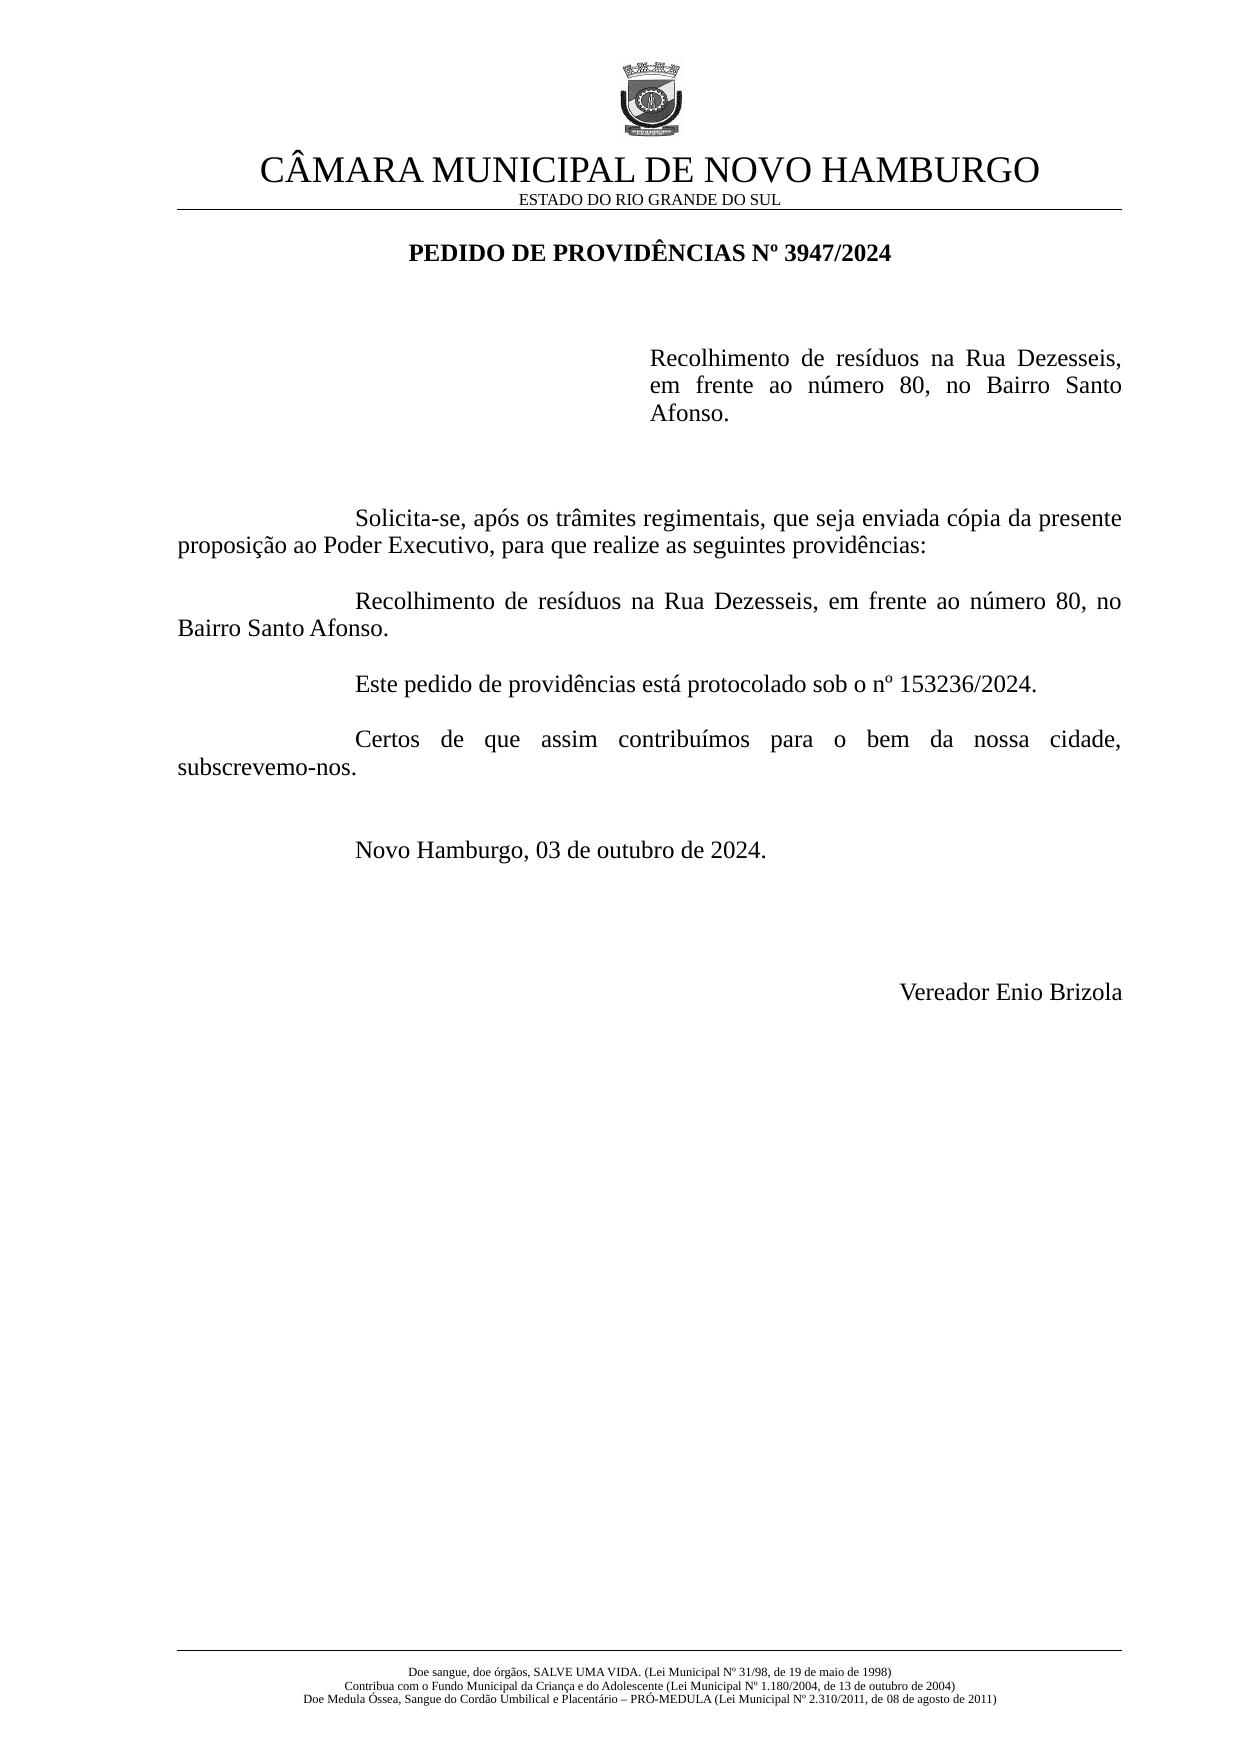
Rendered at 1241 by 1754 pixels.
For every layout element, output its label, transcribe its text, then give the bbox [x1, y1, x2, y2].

text Certos de que assim contribuímos para o bem da nossa cidade, subscrevemo-nos. [177, 725, 1122, 781]
text Recolhimento de resíduos na Rua Dezesseis, em frente ao número 80, no Bairro Santo Afonso. [649, 344, 1122, 427]
text PEDIDO DE PROVIDÊNCIAS Nº 3947/2024 [177, 239, 1122, 267]
text Novo Hamburgo, 03 de outubro de 2024. [177, 836, 1122, 864]
text Recolhimento de resíduos na Rua Dezesseis, em frente ao número 80, no Bairro Santo Afonso. [177, 587, 1122, 642]
text Solicita-se, após os trâmites regimentais, que seja enviada cópia da presente proposição ao Poder Executivo, para que realize as seguintes providências: [177, 504, 1122, 559]
text Este pedido de providências está protocolado sob o nº 153236/2024. [177, 670, 1122, 698]
text Vereador Enio Brizola [177, 978, 1122, 1006]
